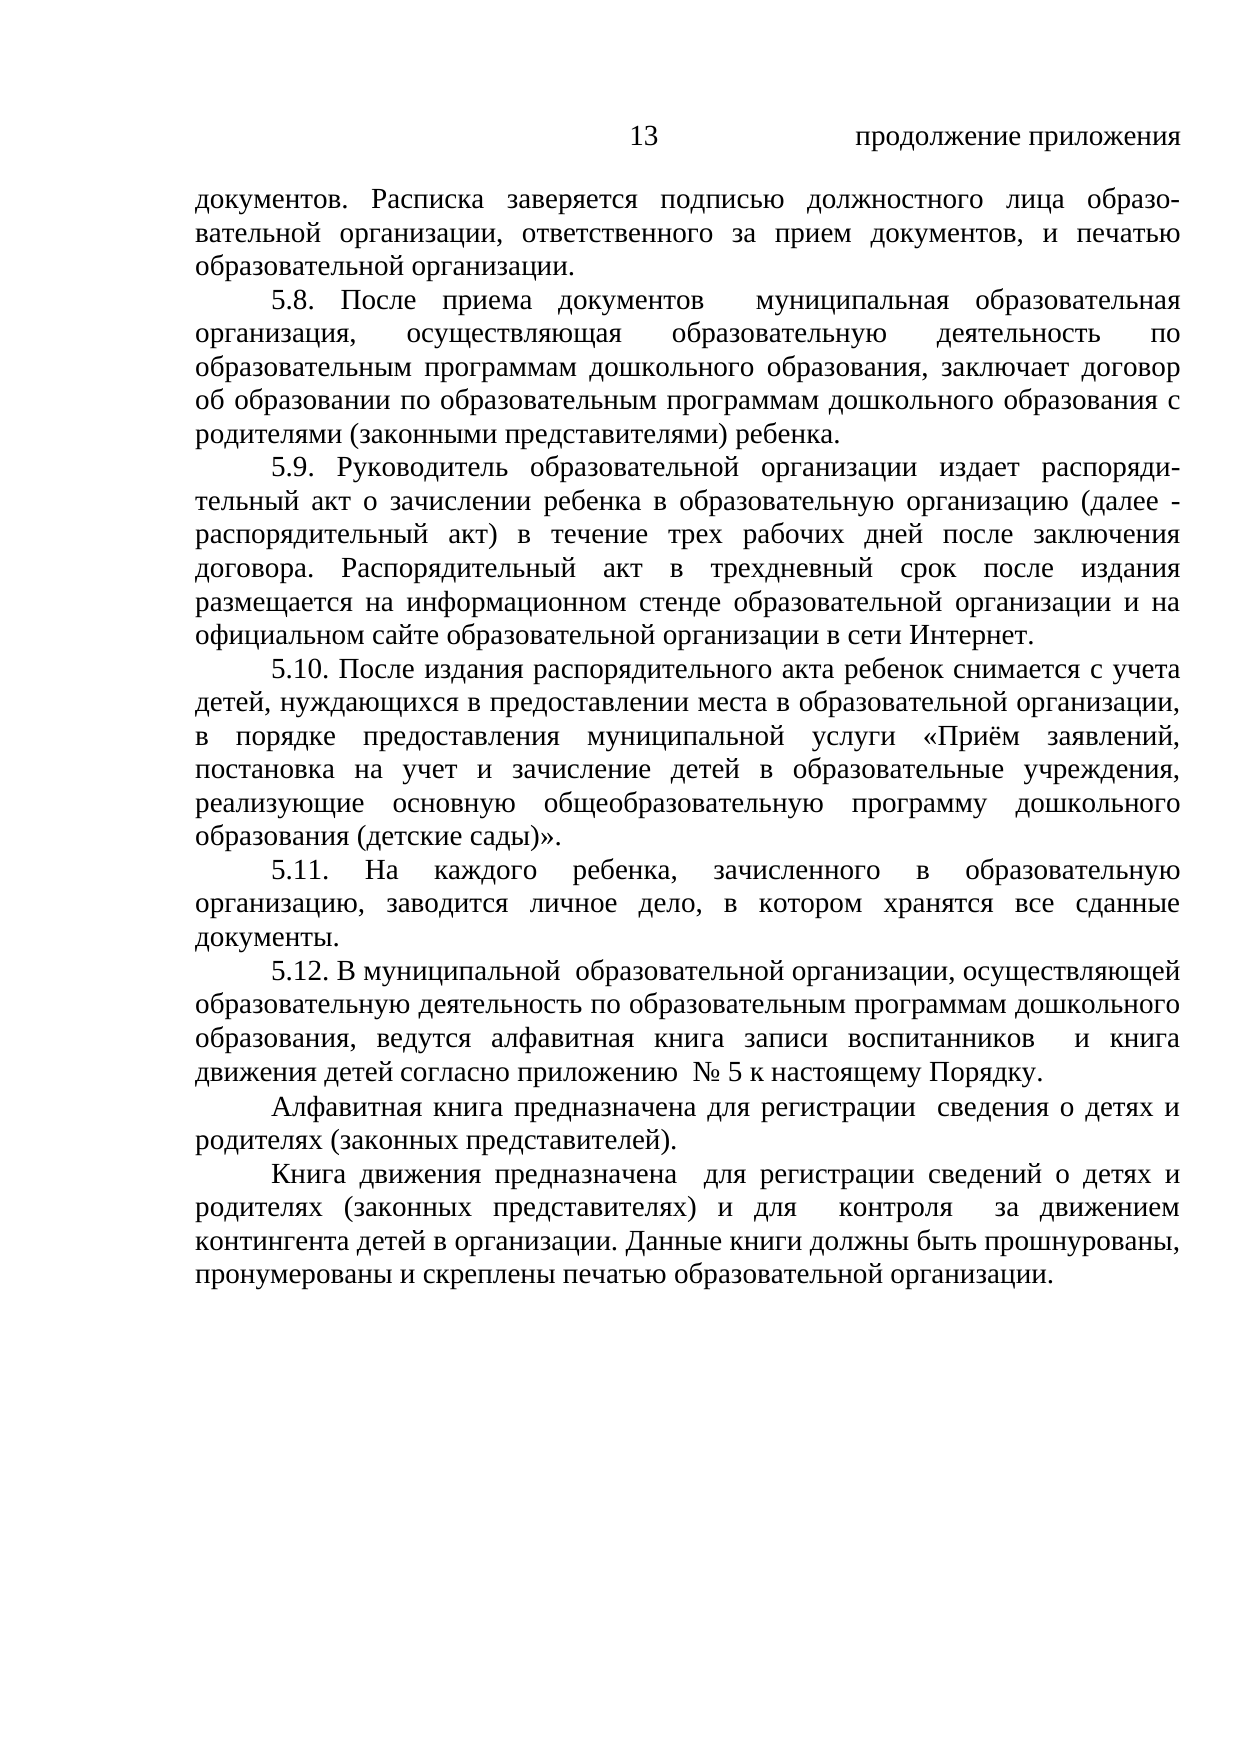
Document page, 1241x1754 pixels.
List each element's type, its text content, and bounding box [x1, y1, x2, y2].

text Алфавитная книга предназначена для регистрации сведения о детях и родителях (законных представителей). [195, 1089, 1181, 1156]
text 5.9. Руководитель образовательной организации издает распоряди-тельный акт о зачислении ребенка в образовательную организацию (далее - распорядительный акт) в течение трех рабочих дней после заключения договора. Распорядительный акт в трехдневный срок после издания размещается на информационном стенде образовательной организации и на официальном сайте образовательной организации в сети Интернет. [195, 449, 1181, 651]
text документов. Расписка заверяется подписью должностного лица образо-вательной организации, ответственного за прием документов, и печатью образовательной организации. [195, 181, 1181, 282]
text 5.8. После приема документов муниципальная образовательная организация, осуществляющая образовательную деятельность по образовательным программам дошкольного образования, заключает договор об образовании по образовательным программам дошкольного образования с родителями (законными представителями) ребенка. [195, 282, 1181, 449]
text 5.11. На каждого ребенка, зачисленного в образовательную организацию, заводится личное дело, в котором хранятся все сданные документы. [195, 852, 1181, 953]
text 5.12. В муниципальной образовательной организации, осуществляющей образовательную деятельность по образовательным программам дошкольного образования, ведутся алфавитная книга записи воспитанников и книга движения детей согласно приложению № 5 к настоящему Порядку. [195, 953, 1181, 1089]
text 5.10. После издания распорядительного акта ребенок снимается с учета детей, нуждающихся в предоставлении места в образовательной организации, в порядке предоставления муниципальной услуги «Приём заявлений, постановка на учет и зачисление детей в образовательные учреждения, реализующие основную общеобразовательную программу дошкольного образования (детские сады)». [195, 651, 1181, 852]
text Книга движения предназначена для регистрации сведений о детях и родителях (законных представителях) и для контроля за движением контингента детей в организации. Данные книги должны быть прошнурованы, пронумерованы и скреплены печатью образовательной организации. [195, 1156, 1181, 1290]
